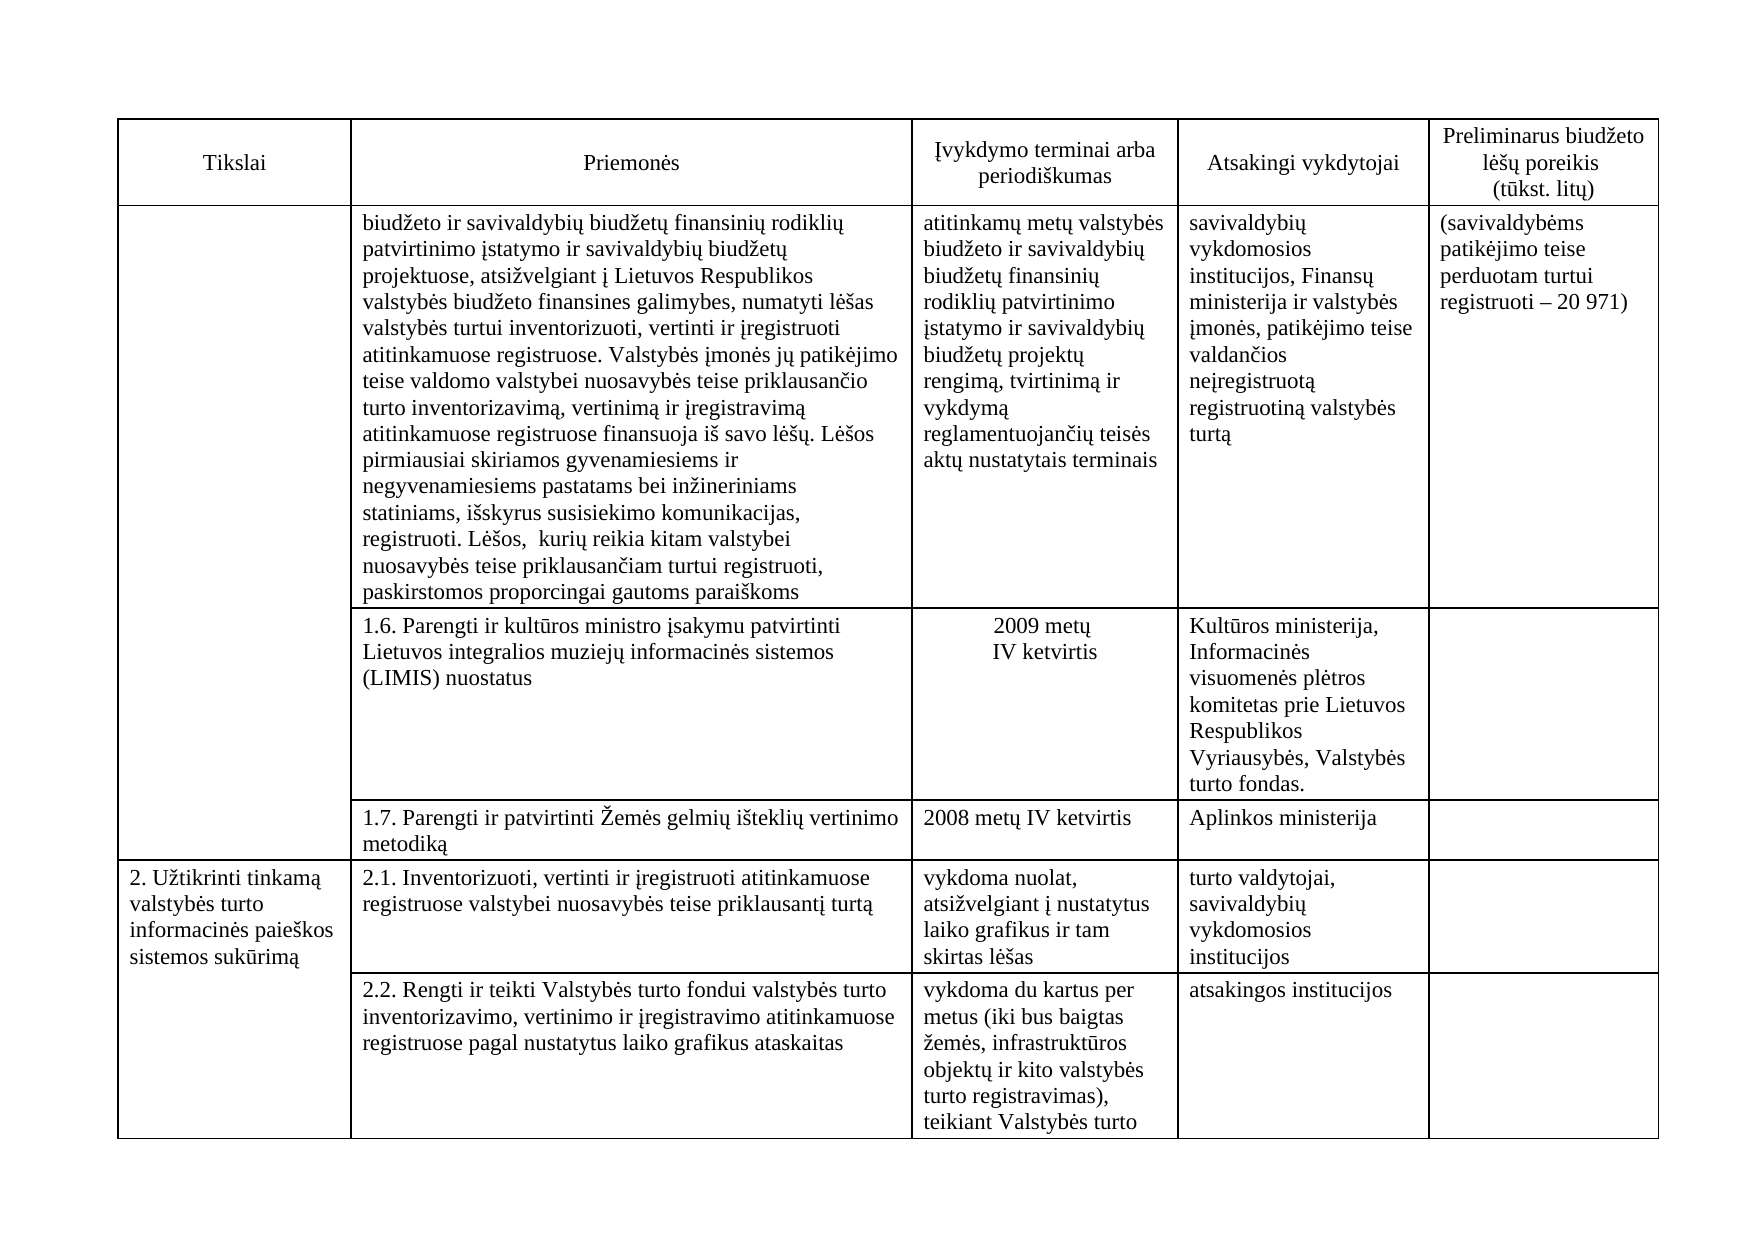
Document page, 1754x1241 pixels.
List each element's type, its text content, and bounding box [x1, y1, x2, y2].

table_header Atsakingi vykdytojai [1179, 120, 1428, 204]
table_cell atsakingos institucijos [1179, 974, 1428, 1138]
table_cell [1430, 974, 1658, 1138]
table_cell vykdoma nuolat, atsižvelgiant į nustatytus laiko grafikus ir tam skirtas lėšas [913, 861, 1177, 972]
table_cell 2.1. Inventorizuoti, vertinti ir įregistruoti atitinkamuose registruose valstybei nuosavybės teise priklausantį turtą [352, 861, 911, 972]
table_header Tikslai [119, 120, 350, 204]
table_cell Kultūros ministerija, Informacinės visuomenės plėtros komitetas prie Lietuvos Respublikos Vyriausybės, Valstybės turto fondas. [1179, 609, 1428, 799]
table_cell (savivaldybėms patikėjimo teise perduotam turtui registruoti – 20 971) [1430, 206, 1658, 607]
table_header Preliminarus biudžeto lėšų poreikis (tūkst. litų) [1430, 120, 1658, 204]
table_cell turto valdytojai, savivaldybių vykdomosios institucijos [1179, 861, 1428, 972]
table_cell biudžeto ir savivaldybių biudžetų finansinių rodiklių patvirtinimo įstatymo ir savivaldybių biudžetų projektuose, atsižvelgiant į Lietuvos Respublikos valstybės biudžeto finansines galimybes, numatyti lėšas valstybės turtui inventorizuoti, vertinti ir įregistruoti atitinkamuose registruose. Valstybės įmonės jų patikėjimo teise valdomo valstybei nuosavybės teise priklausančio turto inventorizavimą, vertinimą ir įregistravimą atitinkamuose registruose finansuoja iš savo lėšų. Lėšos pirmiausiai skiriamos gyvenamiesiems ir negyvenamiesiems pastatams bei inžineriniams statiniams, išskyrus susisiekimo komunikacijas, registruoti. Lėšos, kurių reikia kitam valstybei nuosavybės teise priklausančiam turtui registruoti, paskirstomos proporcingai gautoms paraiškoms [352, 206, 911, 607]
table_cell [1430, 861, 1658, 972]
table_cell vykdoma du kartus per metus (iki bus baigtas žemės, infrastruktūros objektų ir kito valstybės turto registravimas), teikiant Valstybės turto [913, 974, 1177, 1138]
table_cell 1.6. Parengti ir kultūros ministro įsakymu patvirtinti Lietuvos integralios muziejų informacinės sistemos (LIMIS) nuostatus [352, 609, 911, 799]
table_cell [119, 206, 350, 859]
table_cell atitinkamų metų valstybės biudžeto ir savivaldybių biudžetų finansinių rodiklių patvirtinimo įstatymo ir savivaldybių biudžetų projektų rengimą, tvirtinimą ir vykdymą reglamentuojančių teisės aktų nustatytais terminais [913, 206, 1177, 607]
table_header Priemonės [352, 120, 911, 204]
table_cell [1430, 801, 1658, 859]
table_cell Aplinkos ministerija [1179, 801, 1428, 859]
table_cell 2. Užtikrinti tinkamą valstybės turto informacinės paieškos sistemos sukūrimą [119, 861, 350, 1138]
table_cell 2008 metų IV ketvirtis [913, 801, 1177, 859]
table_cell 2.2. Rengti ir teikti Valstybės turto fondui valstybės turto inventorizavimo, vertinimo ir įregistravimo atitinkamuose registruose pagal nustatytus laiko grafikus ataskaitas [352, 974, 911, 1138]
table_cell [1430, 609, 1658, 799]
table_header Įvykdymo terminai arba periodiškumas [913, 120, 1177, 204]
table_cell 1.7. Parengti ir patvirtinti Žemės gelmių išteklių vertinimo metodiką [352, 801, 911, 859]
table_cell savivaldybių vykdomosios institucijos, Finansų ministerija ir valstybės įmonės, patikėjimo teise valdančios neįregistruotą registruotiną valstybės turtą [1179, 206, 1428, 607]
table_cell 2009 metų IV ketvirtis [913, 609, 1177, 799]
